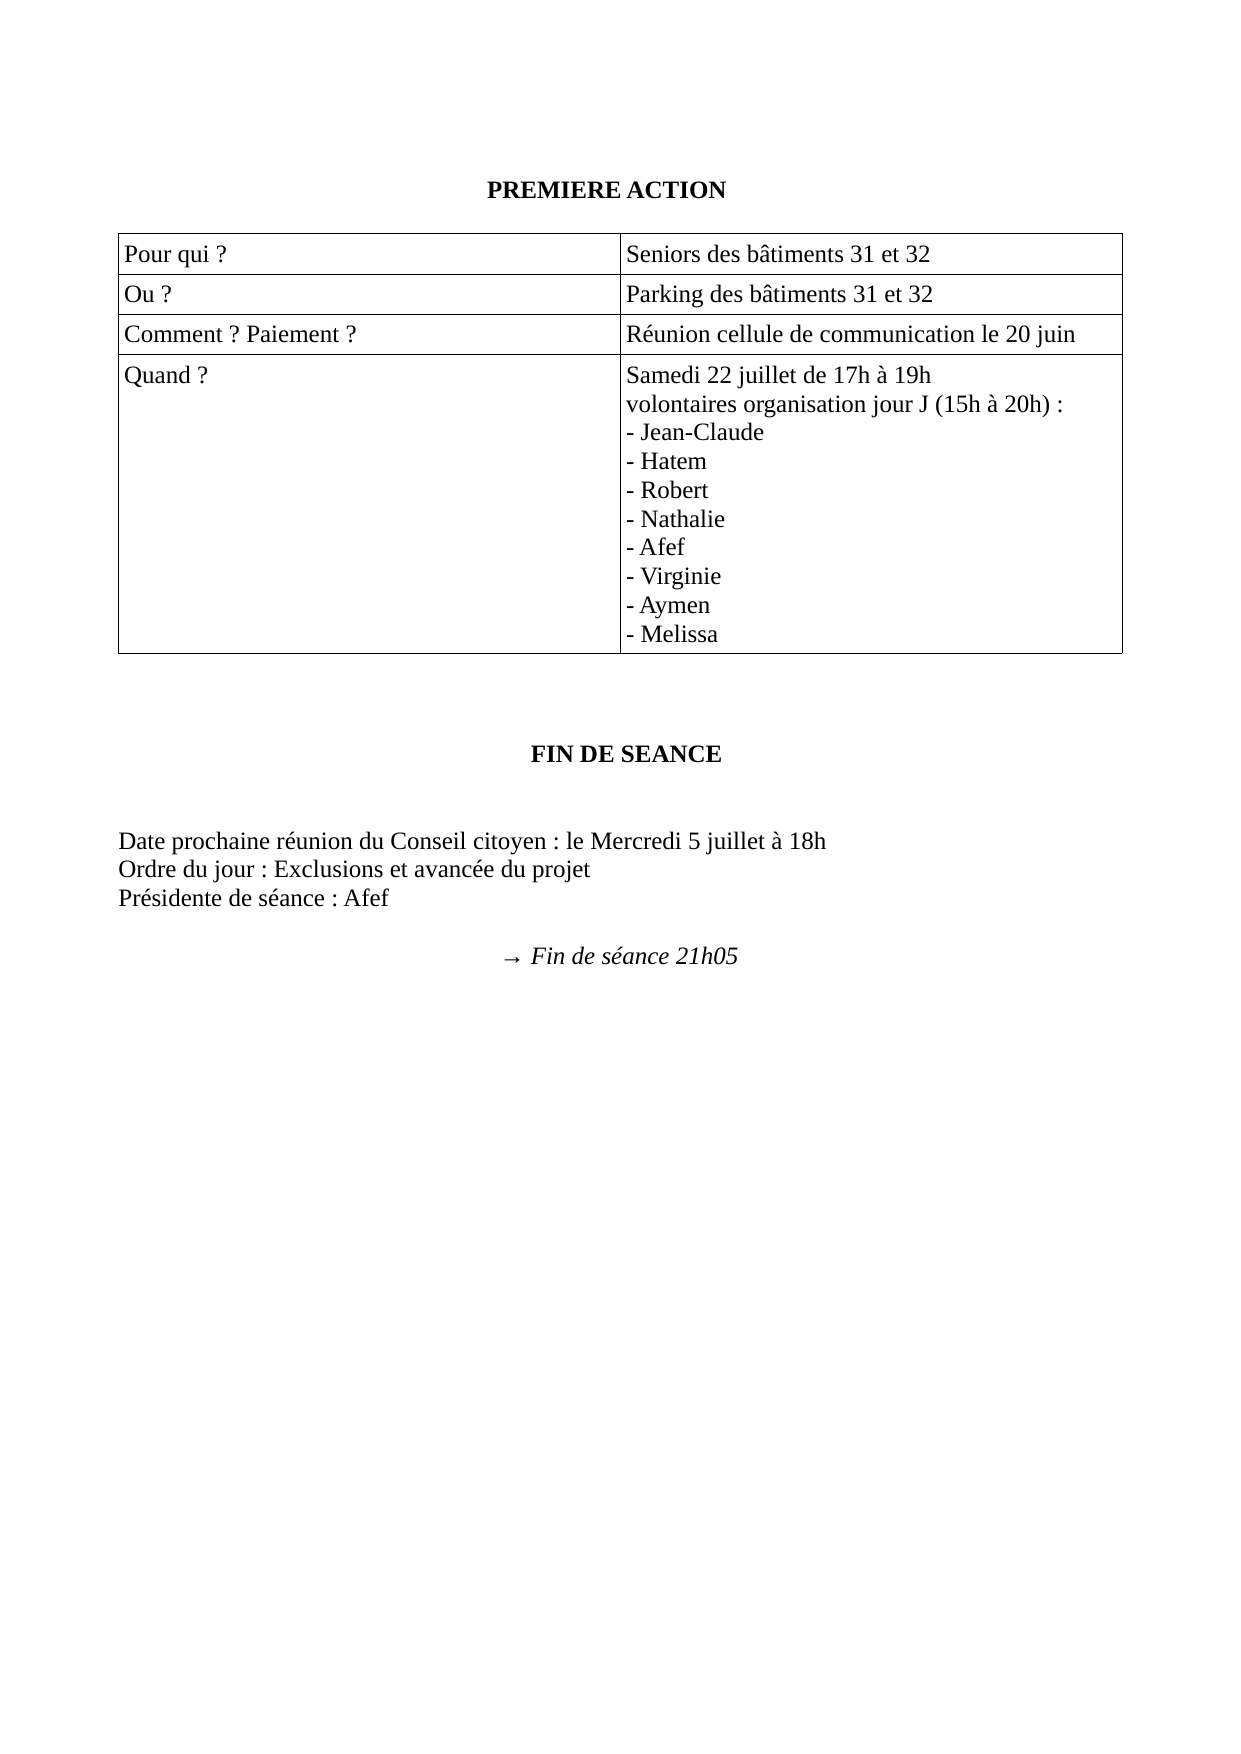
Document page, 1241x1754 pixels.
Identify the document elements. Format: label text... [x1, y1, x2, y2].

text FIN DE SEANCE [118, 739, 1122, 768]
text → Fin de séance 21h05 [118, 941, 1122, 969]
table_cell Parking des bâtiments 31 et 32 [621, 275, 1122, 314]
table_cell Quand ? [119, 355, 620, 653]
text Présidente de séance : Afef [118, 883, 1122, 912]
table_cell Ou ? [119, 275, 620, 314]
table_header Pour qui ? [119, 234, 620, 273]
table_cell Réunion cellule de communication le 20 juin [621, 315, 1122, 354]
text Date prochaine réunion du Conseil citoyen : le Mercredi 5 juillet à 18h [118, 826, 1122, 854]
table_cell Samedi 22 juillet de 17h à 19h volontaires organisation jour J (15h à 20h) : - Jean-Claude - Hatem - Robert - Nathalie - Afef - Virginie - Aymen - Melissa [621, 355, 1122, 653]
table_cell Comment ? Paiement ? [119, 315, 620, 354]
table_header Seniors des bâtiments 31 et 32 [621, 234, 1122, 273]
text Ordre du jour : Exclusions et avancée du projet [118, 854, 1122, 883]
text PREMIERE ACTION [118, 176, 1122, 204]
